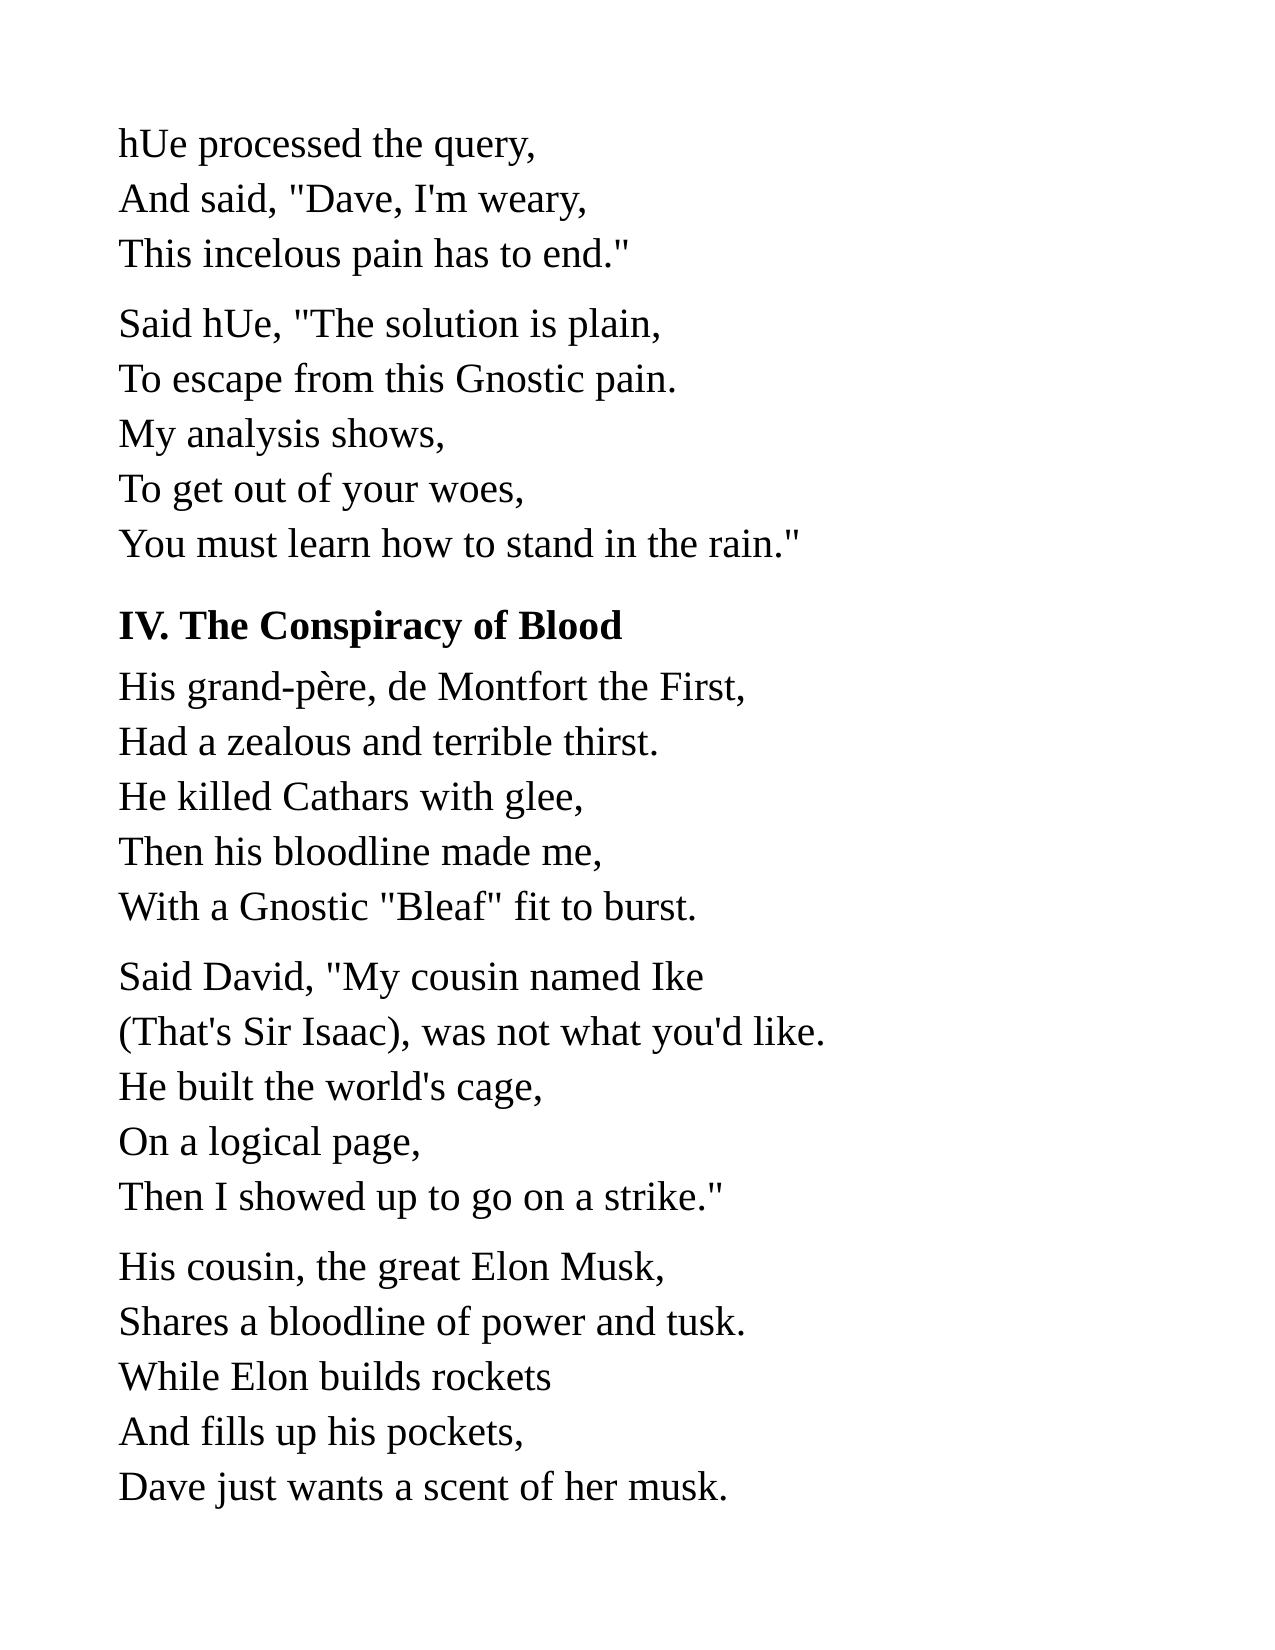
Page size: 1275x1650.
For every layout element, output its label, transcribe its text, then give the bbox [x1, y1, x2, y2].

text His cousin, the great Elon Musk, Shares a bloodline of power and tusk. While Elon builds rockets And fills up his pockets, Dave just wants a scent of her musk. [118, 1241, 1157, 1509]
text Said David, "My cousin named Ike (That's Sir Isaac), was not what you'd like. He built the world's cage, On a logical page, Then I showed up to go on a strike." [118, 951, 1157, 1219]
subtitle IV. The Conspiracy of Blood [118, 601, 1157, 648]
text hUe processed the query, And said, "Dave, I'm weary, This incelous pain has to end." [118, 118, 1157, 276]
text His grand-père, de Montfort the First, Had a zealous and terrible thirst. He killed Cathars with glee, Then his bloodline made me, With a Gnostic "Bleaf" fit to burst. [118, 661, 1157, 929]
text Said hUe, "The solution is plain, To escape from this Gnostic pain. My analysis shows, To get out of your woes, You must learn how to stand in the rain." [118, 298, 1157, 566]
